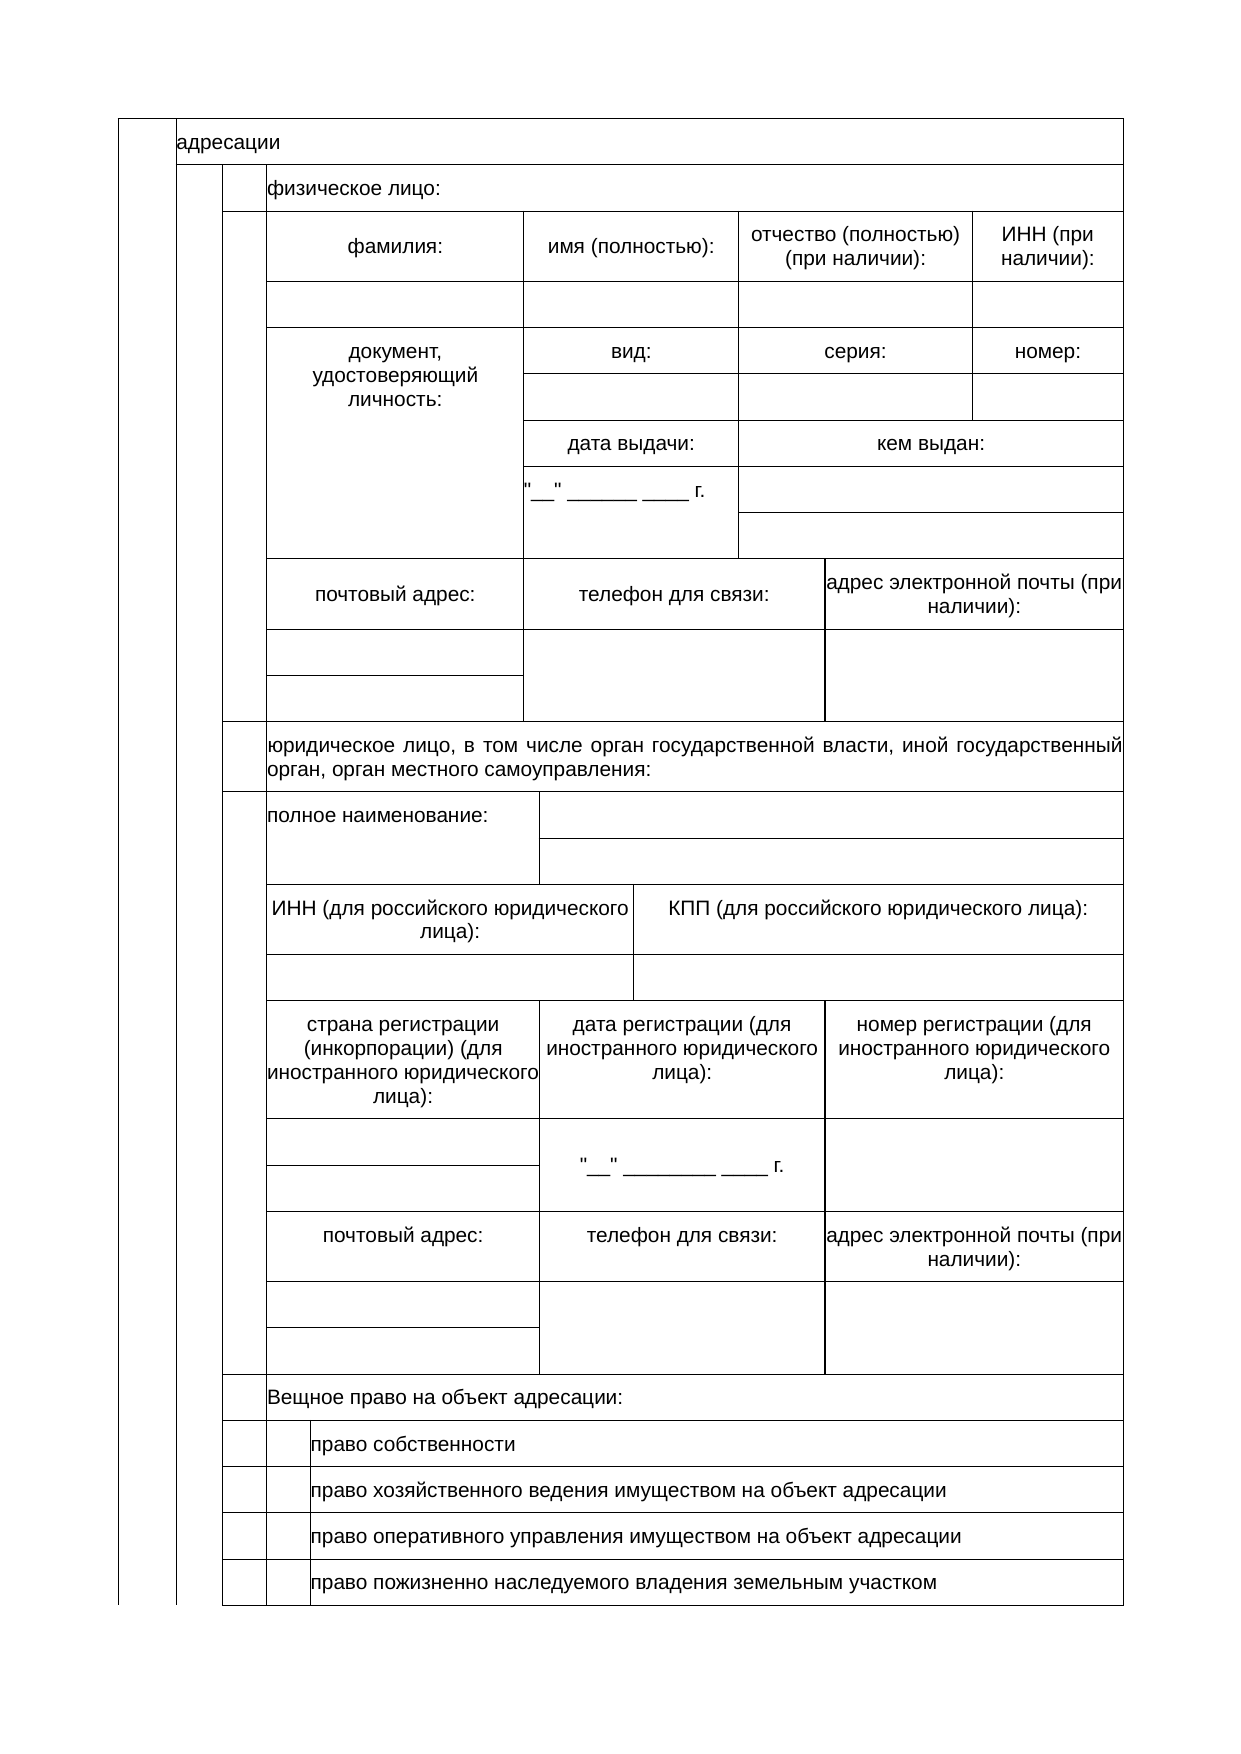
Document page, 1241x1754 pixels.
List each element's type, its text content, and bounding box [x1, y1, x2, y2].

table_cell [826, 1119, 1123, 1211]
table_cell [739, 282, 972, 327]
table_cell [223, 165, 266, 211]
table_cell [267, 1328, 539, 1373]
table_cell [223, 1375, 266, 1420]
table_cell [119, 791, 176, 1420]
table_cell [223, 792, 266, 1373]
table_cell дата выдачи: [524, 421, 738, 466]
table_cell [739, 374, 972, 419]
table_cell Вещное право на объект адресации: [267, 1375, 1123, 1420]
table_cell [267, 1467, 310, 1512]
table_cell [267, 955, 633, 1000]
table_cell [177, 1559, 222, 1605]
table_cell физическое лицо: [267, 165, 1123, 211]
table_cell [223, 1560, 266, 1605]
table_cell кем выдан: [739, 421, 1123, 466]
table_cell [223, 1467, 266, 1512]
table_cell имя (полностью): [524, 212, 738, 281]
table_cell [119, 1512, 176, 1558]
table_cell ИНН (для российского юридического лица): [267, 885, 633, 954]
table_cell [826, 1282, 1123, 1373]
table_cell почтовый адрес: [267, 559, 523, 628]
table_cell [223, 1513, 266, 1558]
table_cell юридическое лицо, в том числе орган государственной власти, иной государственный орган, орган местного самоуправления: [267, 722, 1123, 791]
table_cell [223, 212, 266, 721]
table_cell [119, 211, 176, 791]
table_cell [177, 791, 222, 1420]
table_cell [223, 1421, 266, 1466]
table_cell [267, 282, 523, 327]
table_cell [177, 1466, 222, 1512]
table_cell [267, 1166, 539, 1211]
table_cell страна регистрации (инкорпорации) (для иностранного юридического лица): [267, 1001, 539, 1118]
table_cell [267, 630, 523, 675]
table_cell полное наименование: [267, 792, 539, 884]
table_cell право собственности [311, 1421, 1123, 1466]
table_cell [524, 374, 738, 419]
table_cell [267, 1282, 539, 1327]
table_cell [267, 676, 523, 721]
table_cell [973, 374, 1123, 419]
table_cell телефон для связи: [524, 559, 824, 628]
table_cell [739, 513, 1123, 558]
table_cell "__" ______ ____ г. [524, 467, 738, 558]
table_cell почтовый адрес: [267, 1212, 539, 1281]
table_cell [524, 630, 824, 721]
table_cell право оперативного управления имуществом на объект адресации [311, 1513, 1123, 1558]
table_cell фамилия: [267, 212, 523, 281]
table_cell адресации [177, 119, 1123, 164]
table_cell отчество (полностью) (при наличии): [739, 212, 972, 281]
table_cell КПП (для российского юридического лица): [634, 885, 1123, 954]
table_cell право хозяйственного ведения имуществом на объект адресации [311, 1467, 1123, 1512]
table_cell документ, удостоверяющий личность: [267, 328, 523, 558]
table_cell номер: [973, 328, 1123, 373]
table_cell [267, 1560, 310, 1605]
table_cell [119, 119, 176, 211]
table_cell телефон для связи: [540, 1212, 824, 1281]
table_cell [177, 1512, 222, 1558]
table_cell номер регистрации (для иностранного юридического лица): [826, 1001, 1123, 1118]
table_cell серия: [739, 328, 972, 373]
table_cell [826, 630, 1123, 721]
table_cell [267, 1513, 310, 1558]
table_cell "__" ________ ____ г. [540, 1119, 824, 1211]
table_cell право пожизненно наследуемого владения земельным участком [311, 1560, 1123, 1605]
table_cell [177, 211, 222, 791]
table_cell [119, 1466, 176, 1512]
table_cell [973, 282, 1123, 327]
table_cell ИНН (при наличии): [973, 212, 1123, 281]
table_cell [119, 1420, 176, 1466]
table_cell вид: [524, 328, 738, 373]
table_cell [223, 722, 266, 791]
table_cell [540, 1282, 824, 1373]
table_cell [267, 1119, 539, 1164]
table_cell [119, 1559, 176, 1605]
table_cell [634, 955, 1123, 1000]
table_cell [540, 792, 1123, 837]
table_cell [177, 165, 222, 211]
table_cell дата регистрации (для иностранного юридического лица): [540, 1001, 824, 1118]
table_cell адрес электронной почты (при наличии): [826, 559, 1123, 628]
table_cell [267, 1421, 310, 1466]
table_cell [739, 467, 1123, 512]
table_cell адрес электронной почты (при наличии): [826, 1212, 1123, 1281]
table_cell [177, 1420, 222, 1466]
table_cell [540, 839, 1123, 884]
table_cell [524, 282, 738, 327]
